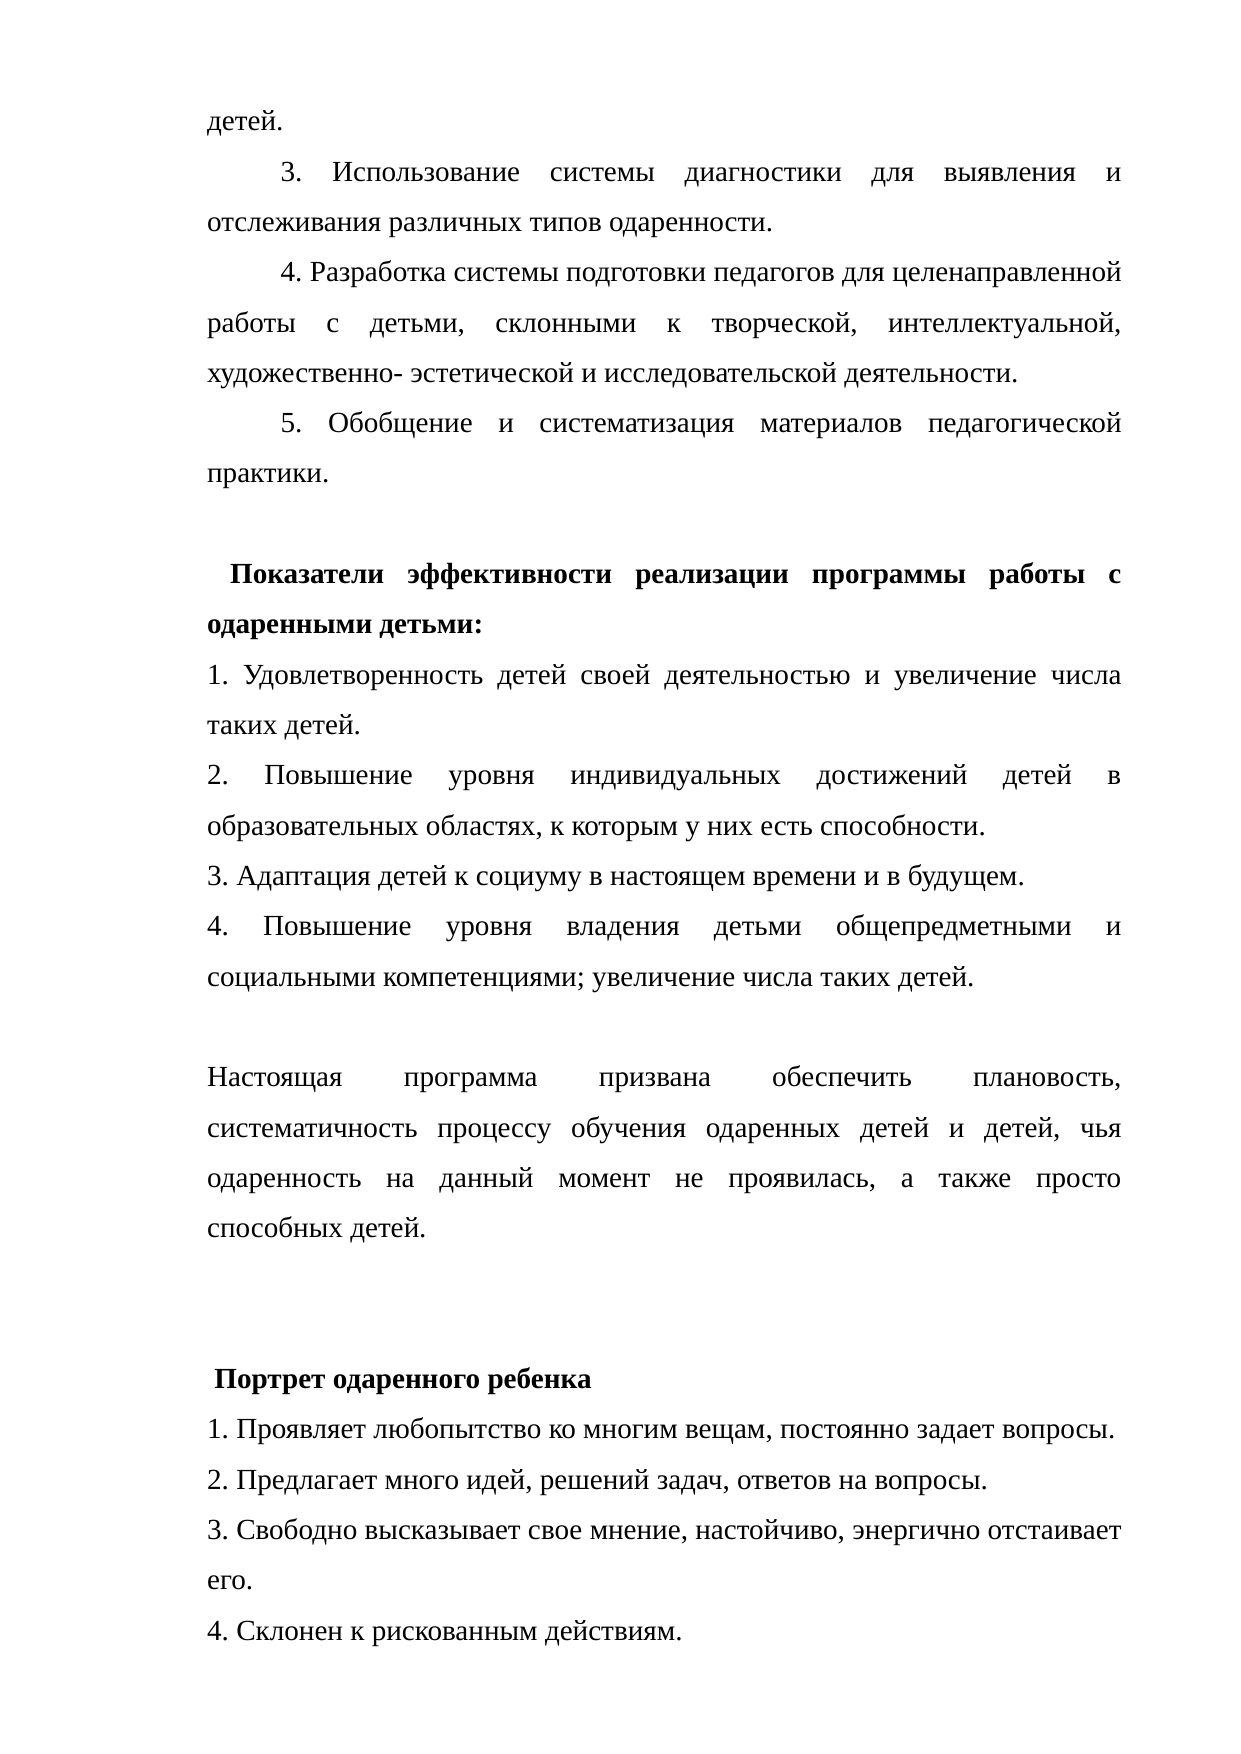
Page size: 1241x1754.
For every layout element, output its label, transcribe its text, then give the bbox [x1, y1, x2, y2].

text детей. [207, 103, 1122, 137]
text Показатели эффективности реализации программы работы с одаренными детьми: [207, 556, 1122, 640]
text 2. Повышение уровня индивидуальных достижений детей в образовательных областях, к которым у них есть способности. [207, 757, 1122, 841]
text 3. Свободно высказывает свое мнение, настойчиво, энергично отстаивает его. [207, 1512, 1122, 1596]
text 2. Предлагает много идей, решений задач, ответов на вопросы. [207, 1462, 1122, 1495]
text 1. Проявляет любопытство ко многим вещам, постоянно задает вопросы. [207, 1412, 1122, 1445]
text Настоящая программа призвана обеспечить плановость, систематичность процессу обучения одаренных детей и детей, чья одаренность на данный момент не проявилась, а также просто способных детей. [207, 1059, 1122, 1244]
text 4. Разработка системы подготовки педагогов для целенаправленной работы с детьми, склонными к творческой, интеллектуальной, художественно- эстетической и исследовательской деятельности. [207, 254, 1122, 388]
text Портрет одаренного ребенка [207, 1361, 1122, 1395]
text 3. Адаптация детей к социуму в настоящем времени и в будущем. [207, 858, 1122, 892]
text 5. Обобщение и систематизация материалов педагогической практики. [207, 405, 1122, 489]
text 4. Склонен к рискованным действиям. [207, 1613, 1122, 1646]
text 4. Повышение уровня владения детьми общепредметными и социальными компетенциями; увеличение числа таких детей. [207, 908, 1122, 992]
text 1. Удовлетворенность детей своей деятельностью и увеличение числа таких детей. [207, 657, 1122, 741]
text 3. Использование системы диагностики для выявления и отслеживания различных типов одаренности. [207, 154, 1122, 238]
